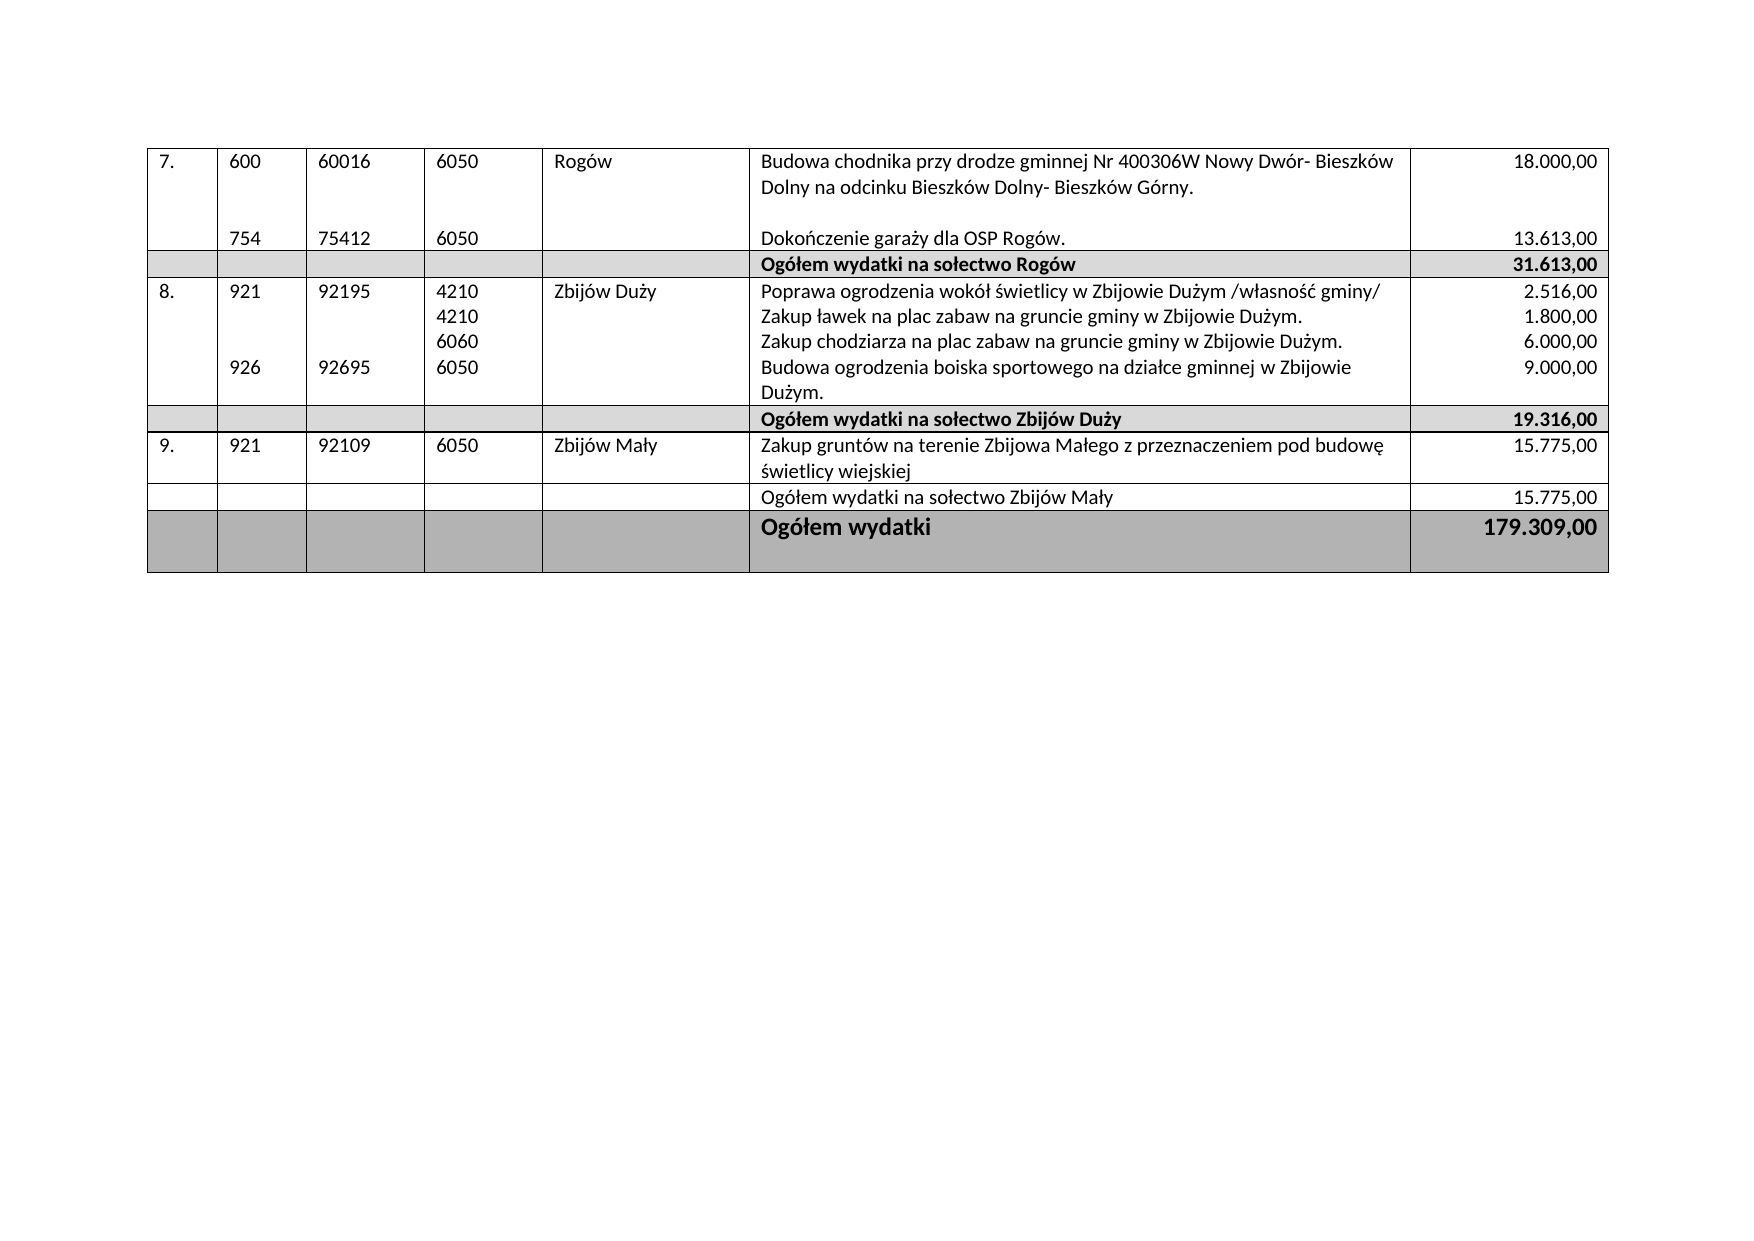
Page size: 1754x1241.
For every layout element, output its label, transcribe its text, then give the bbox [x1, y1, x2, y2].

table_cell [307, 484, 424, 510]
table_cell [307, 511, 424, 572]
table_cell [425, 511, 542, 572]
table_cell 2.516,00 1.800,00 6.000,00 9.000,00 [1411, 278, 1608, 405]
table_cell [218, 406, 306, 431]
table_cell 921 926 [218, 278, 306, 405]
table_cell [425, 251, 542, 277]
table_cell [543, 484, 749, 510]
table_cell Zbijów Duży [543, 278, 749, 405]
table_cell 7. [148, 149, 217, 250]
table_cell 600 754 [218, 149, 306, 250]
table_cell 6050 6050 [425, 149, 542, 250]
table_cell Zakup gruntów na terenie Zbijowa Małego z przeznaczeniem pod budowę świetlicy wiejskiej [750, 433, 1410, 483]
table_cell 19.316,00 [1411, 406, 1608, 431]
table_cell 4210 4210 6060 6050 [425, 278, 542, 405]
table_cell 179.309,00 [1411, 511, 1608, 572]
table_cell [218, 511, 306, 572]
table_cell [148, 511, 217, 572]
table_cell Ogółem wydatki [750, 511, 1410, 572]
table_cell [218, 251, 306, 277]
table_cell 31.613,00 [1411, 251, 1608, 277]
table_cell Zbijów Mały [543, 433, 749, 483]
table_cell [543, 406, 749, 431]
table_cell [148, 251, 217, 277]
table_cell 15.775,00 [1411, 433, 1608, 483]
table_cell Ogółem wydatki na sołectwo Rogów [750, 251, 1410, 277]
table_cell 6050 [425, 433, 542, 483]
table_cell [218, 484, 306, 510]
table_cell [148, 484, 217, 510]
table_cell Ogółem wydatki na sołectwo Zbijów Duży [750, 406, 1410, 431]
table_cell [543, 511, 749, 572]
table_cell Poprawa ogrodzenia wokół świetlicy w Zbijowie Dużym /własność gminy/ Zakup ławek na plac zabaw na gruncie gminy w Zbijowie Dużym. Zakup chodziarza na plac zabaw na gruncie gminy w Zbijowie Dużym. Budowa ogrodzenia boiska sportowego na działce gminnej w Zbijowie Dużym. [750, 278, 1410, 405]
table_cell Ogółem wydatki na sołectwo Zbijów Mały [750, 484, 1410, 510]
table_cell Rogów [543, 149, 749, 250]
table_cell [307, 251, 424, 277]
table_cell 60016 75412 [307, 149, 424, 250]
table_cell [307, 406, 424, 431]
table_cell 8. [148, 278, 217, 405]
table_cell 9. [148, 433, 217, 483]
table_cell [543, 251, 749, 277]
table_cell 921 [218, 433, 306, 483]
table_cell 15.775,00 [1411, 484, 1608, 510]
table_cell 18.000,00 13.613,00 [1411, 149, 1608, 250]
table_cell [148, 406, 217, 431]
table_cell 92195 92695 [307, 278, 424, 405]
table_cell [425, 406, 542, 431]
table_cell Budowa chodnika przy drodze gminnej Nr 400306W Nowy Dwór- Bieszków Dolny na odcinku Bieszków Dolny- Bieszków Górny. Dokończenie garaży dla OSP Rogów. [750, 149, 1410, 250]
table_cell 92109 [307, 433, 424, 483]
table_cell [425, 484, 542, 510]
